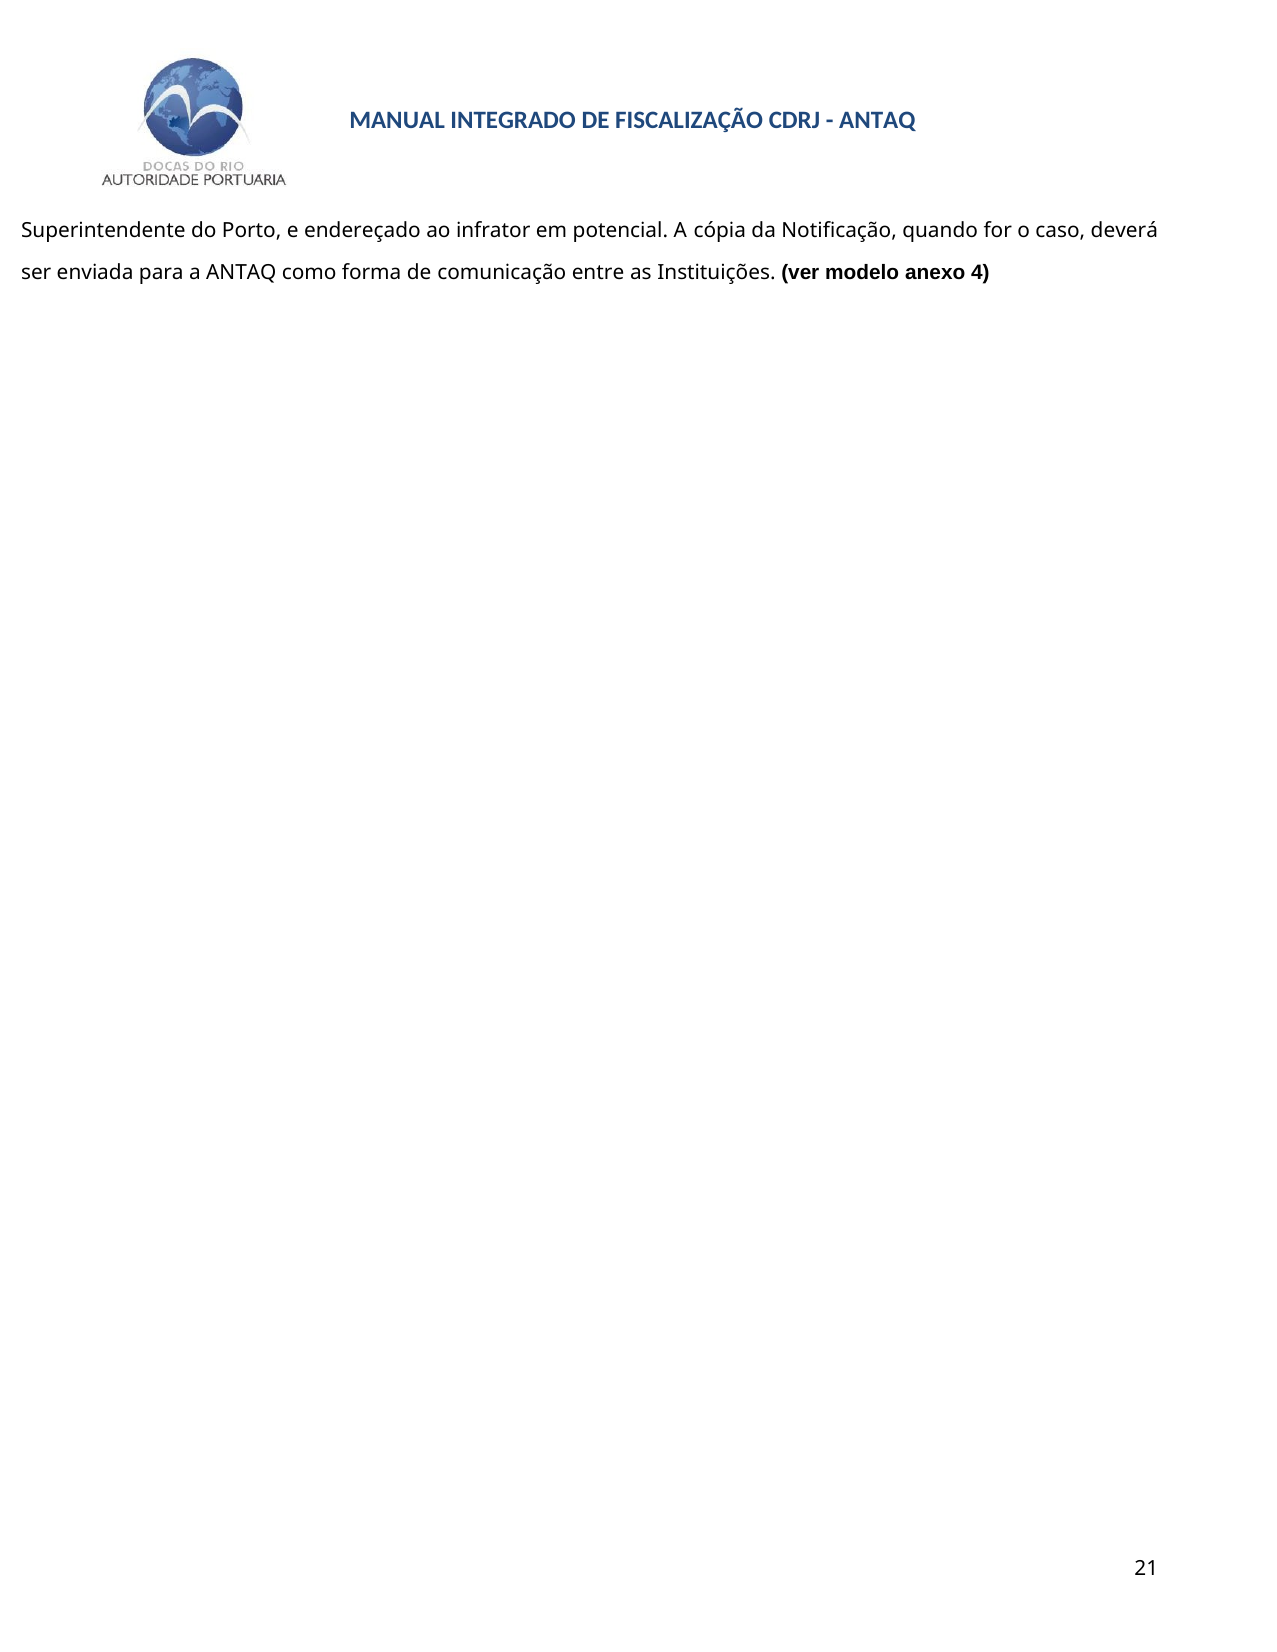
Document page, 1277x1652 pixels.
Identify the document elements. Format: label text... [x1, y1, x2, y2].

list Superintendente do Porto, e endereçado ao infrator em potencial. A cópia da Notificação, quando for o caso, deverá ser enviada para a ANTAQ como forma de comunicação entre as Instituições. (ver modelo anexo 4) [21, 215, 1158, 285]
